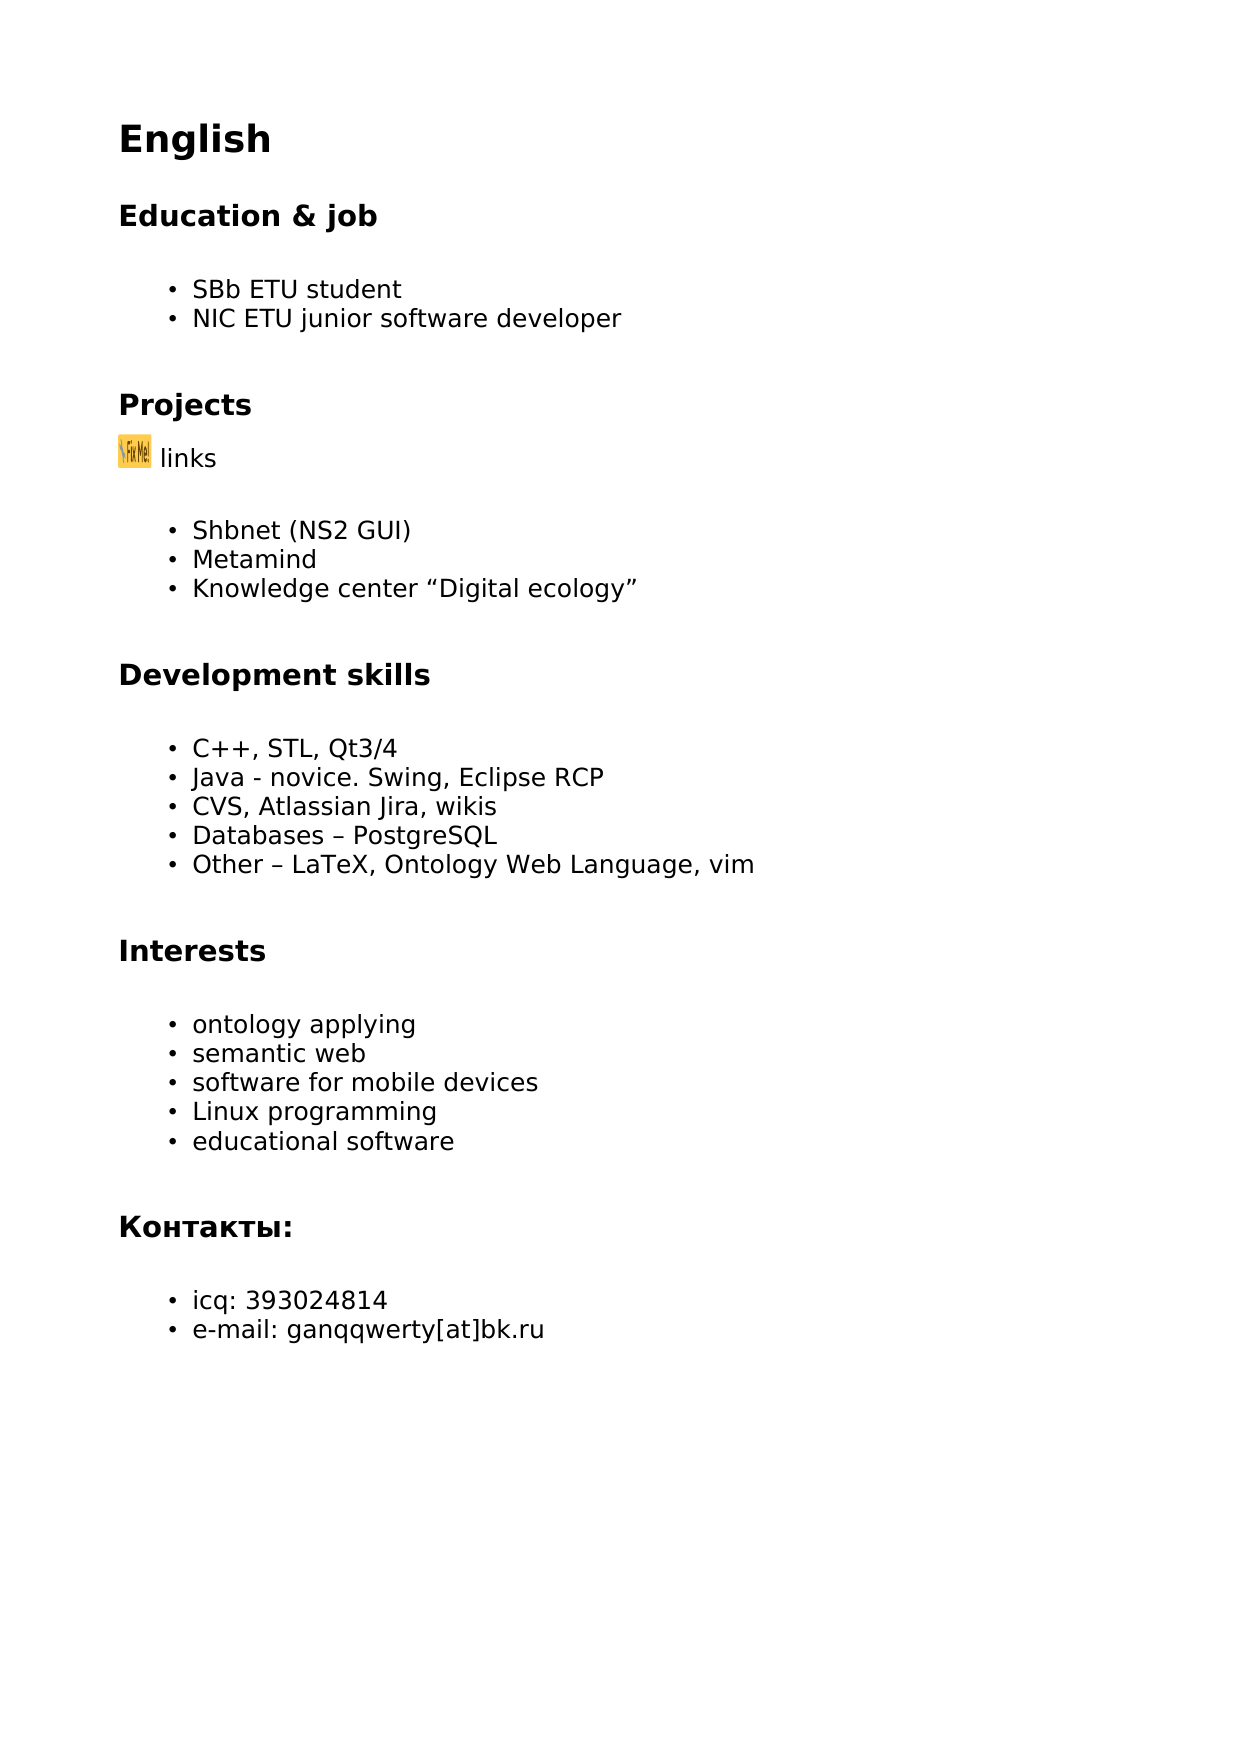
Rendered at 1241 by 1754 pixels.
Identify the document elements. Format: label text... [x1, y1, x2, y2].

list educational software [177, 1127, 1122, 1156]
list CVS, Atlassian Jira, wikis [177, 792, 1122, 821]
list e-mail: ganqqwerty[at]bk.ru [177, 1315, 1122, 1344]
list Shbnet (NS2 GUI) [177, 516, 1122, 545]
list Databases – PostgreSQL [177, 821, 1122, 850]
list ontology applying [177, 1010, 1122, 1039]
list icq: 393024814 [177, 1286, 1122, 1315]
list Other – LaTeX, Ontology Web Language, vim [177, 850, 1122, 879]
subtitle English [118, 118, 1122, 162]
list Knowledge center “Digital ecology” [177, 574, 1122, 603]
list NIC ETU junior software developer [177, 304, 1122, 333]
list C++, STL, Qt3/4 [177, 734, 1122, 763]
list Linux programming [177, 1097, 1122, 1127]
subtitle Interests [118, 934, 1122, 968]
list semantic web [177, 1039, 1122, 1068]
subtitle Projects [118, 388, 1122, 422]
list SBb ETU student [177, 275, 1122, 304]
subtitle Education & job [118, 199, 1122, 233]
list software for mobile devices [177, 1068, 1122, 1097]
list Metamind [177, 545, 1122, 574]
list Java - novice. Swing, Eclipse RCP [177, 763, 1122, 792]
subtitle Контакты: [118, 1210, 1122, 1244]
text links [118, 434, 1122, 474]
subtitle Development skills [118, 658, 1122, 692]
